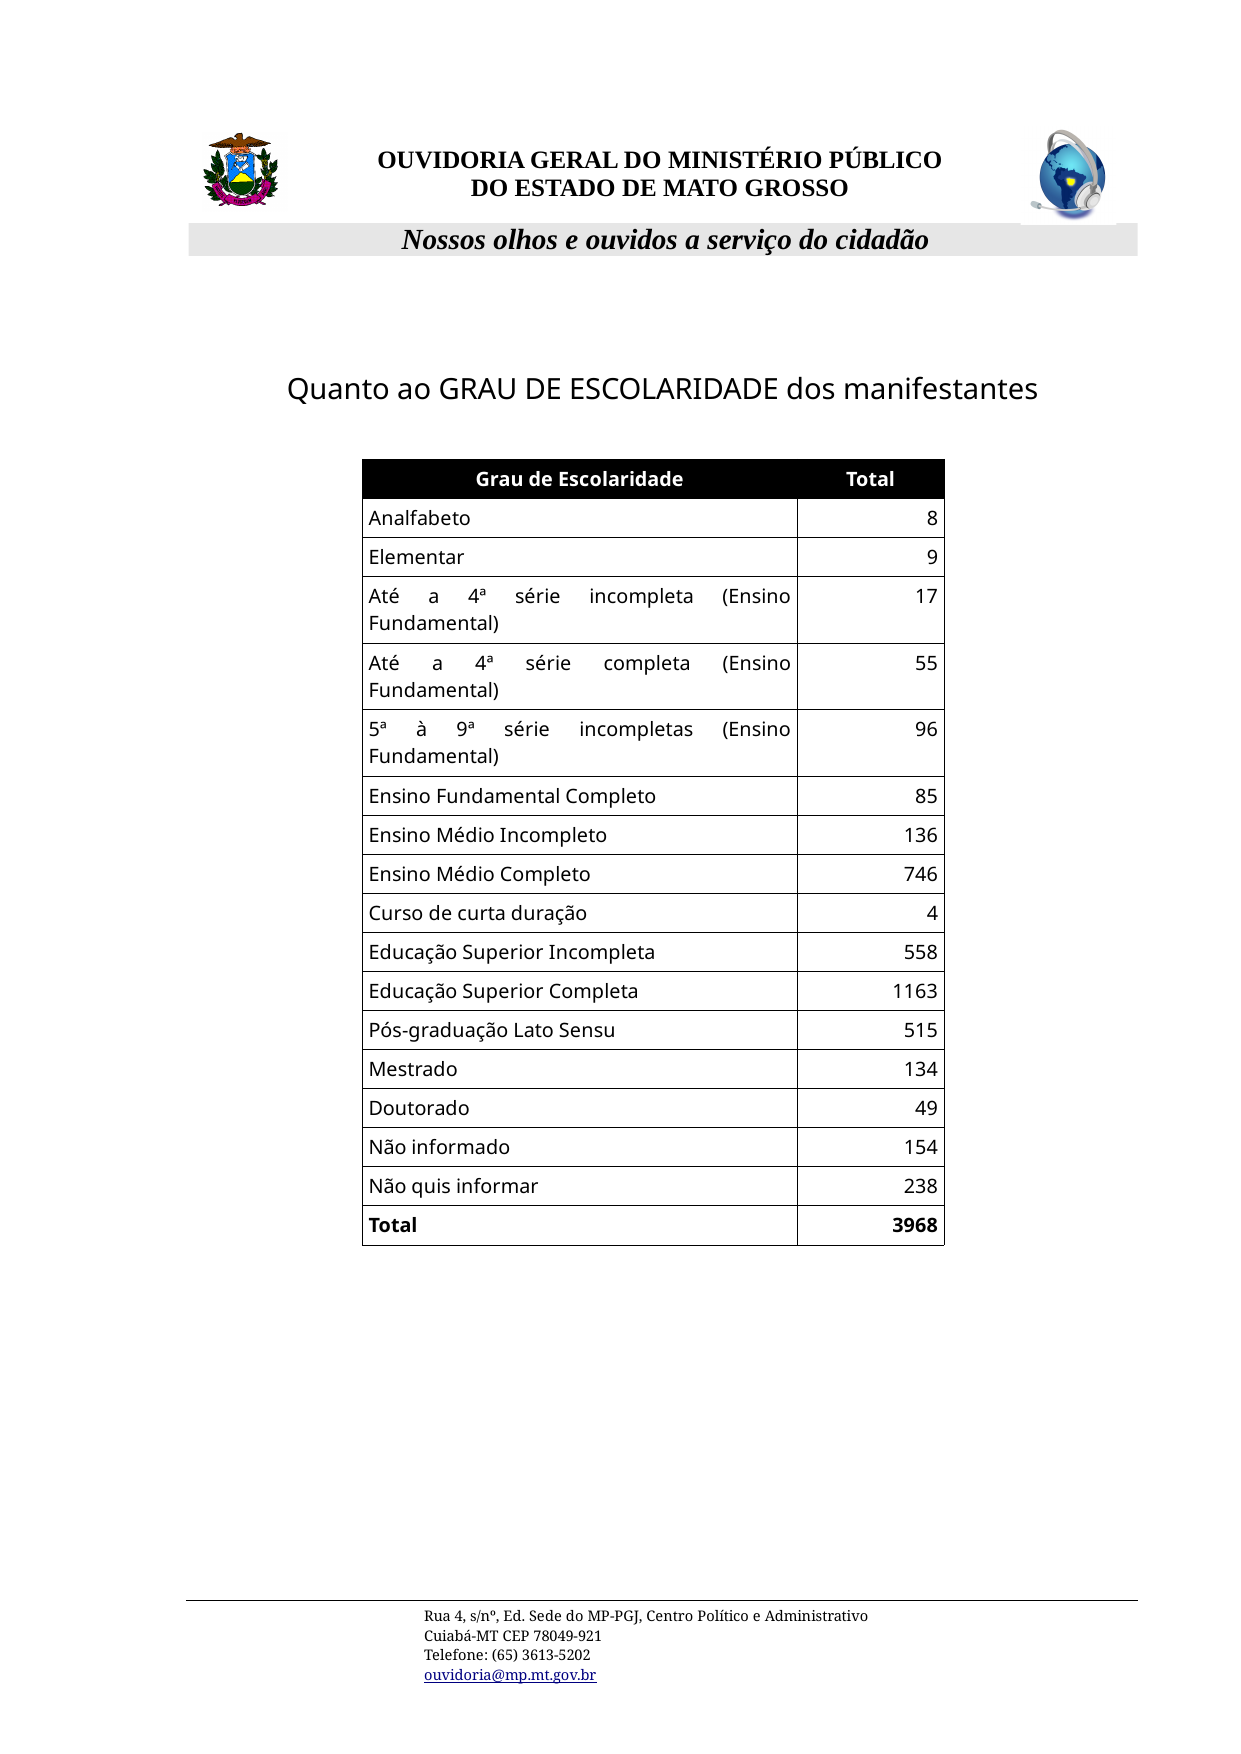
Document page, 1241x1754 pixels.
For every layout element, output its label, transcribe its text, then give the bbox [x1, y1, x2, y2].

table_cell 3968 [798, 1206, 944, 1244]
table_cell Ensino Médio Completo [363, 855, 797, 893]
table_cell Total [363, 1206, 797, 1244]
text Quanto ao GRAU DE ESCOLARIDADE dos manifestantes [187, 368, 1138, 407]
table_cell 8 [798, 499, 944, 537]
table_cell Pós-graduação Lato Sensu [363, 1011, 797, 1049]
table_cell 238 [798, 1167, 944, 1205]
table_cell Até a 4ª série incompleta (Ensino Fundamental) [363, 577, 797, 643]
table_cell 17 [798, 577, 944, 643]
table_cell 558 [798, 933, 944, 971]
table_cell 746 [798, 855, 944, 893]
table_header Total [798, 460, 944, 498]
table_cell Elementar [363, 538, 797, 576]
table_cell 134 [798, 1050, 944, 1088]
table_cell Mestrado [363, 1050, 797, 1088]
table_cell 55 [798, 644, 944, 709]
table_cell 515 [798, 1011, 944, 1049]
table_cell Educação Superior Completa [363, 972, 797, 1010]
table_cell 9 [798, 538, 944, 576]
table_cell 154 [798, 1128, 944, 1166]
table_cell Doutorado [363, 1089, 797, 1127]
picture [202, 132, 288, 212]
table_cell 1163 [798, 972, 944, 1010]
table_cell Educação Superior Incompleta [363, 933, 797, 971]
picture [1020, 126, 1117, 225]
table_cell 5ª à 9ª série incompletas (Ensino Fundamental) [363, 710, 797, 776]
table_cell Ensino Médio Incompleto [363, 816, 797, 854]
table_cell Não quis informar [363, 1167, 797, 1205]
table_header Grau de Escolaridade [363, 460, 797, 498]
table_cell Ensino Fundamental Completo [363, 777, 797, 815]
table_cell Não informado [363, 1128, 797, 1166]
table_cell 4 [798, 894, 944, 932]
table_cell Até a 4ª série completa (Ensino Fundamental) [363, 644, 797, 709]
table_cell 96 [798, 710, 944, 776]
table_cell 49 [798, 1089, 944, 1127]
table_cell 136 [798, 816, 944, 854]
table_cell 85 [798, 777, 944, 815]
table_cell Analfabeto [363, 499, 797, 537]
table_cell Curso de curta duração [363, 894, 797, 932]
